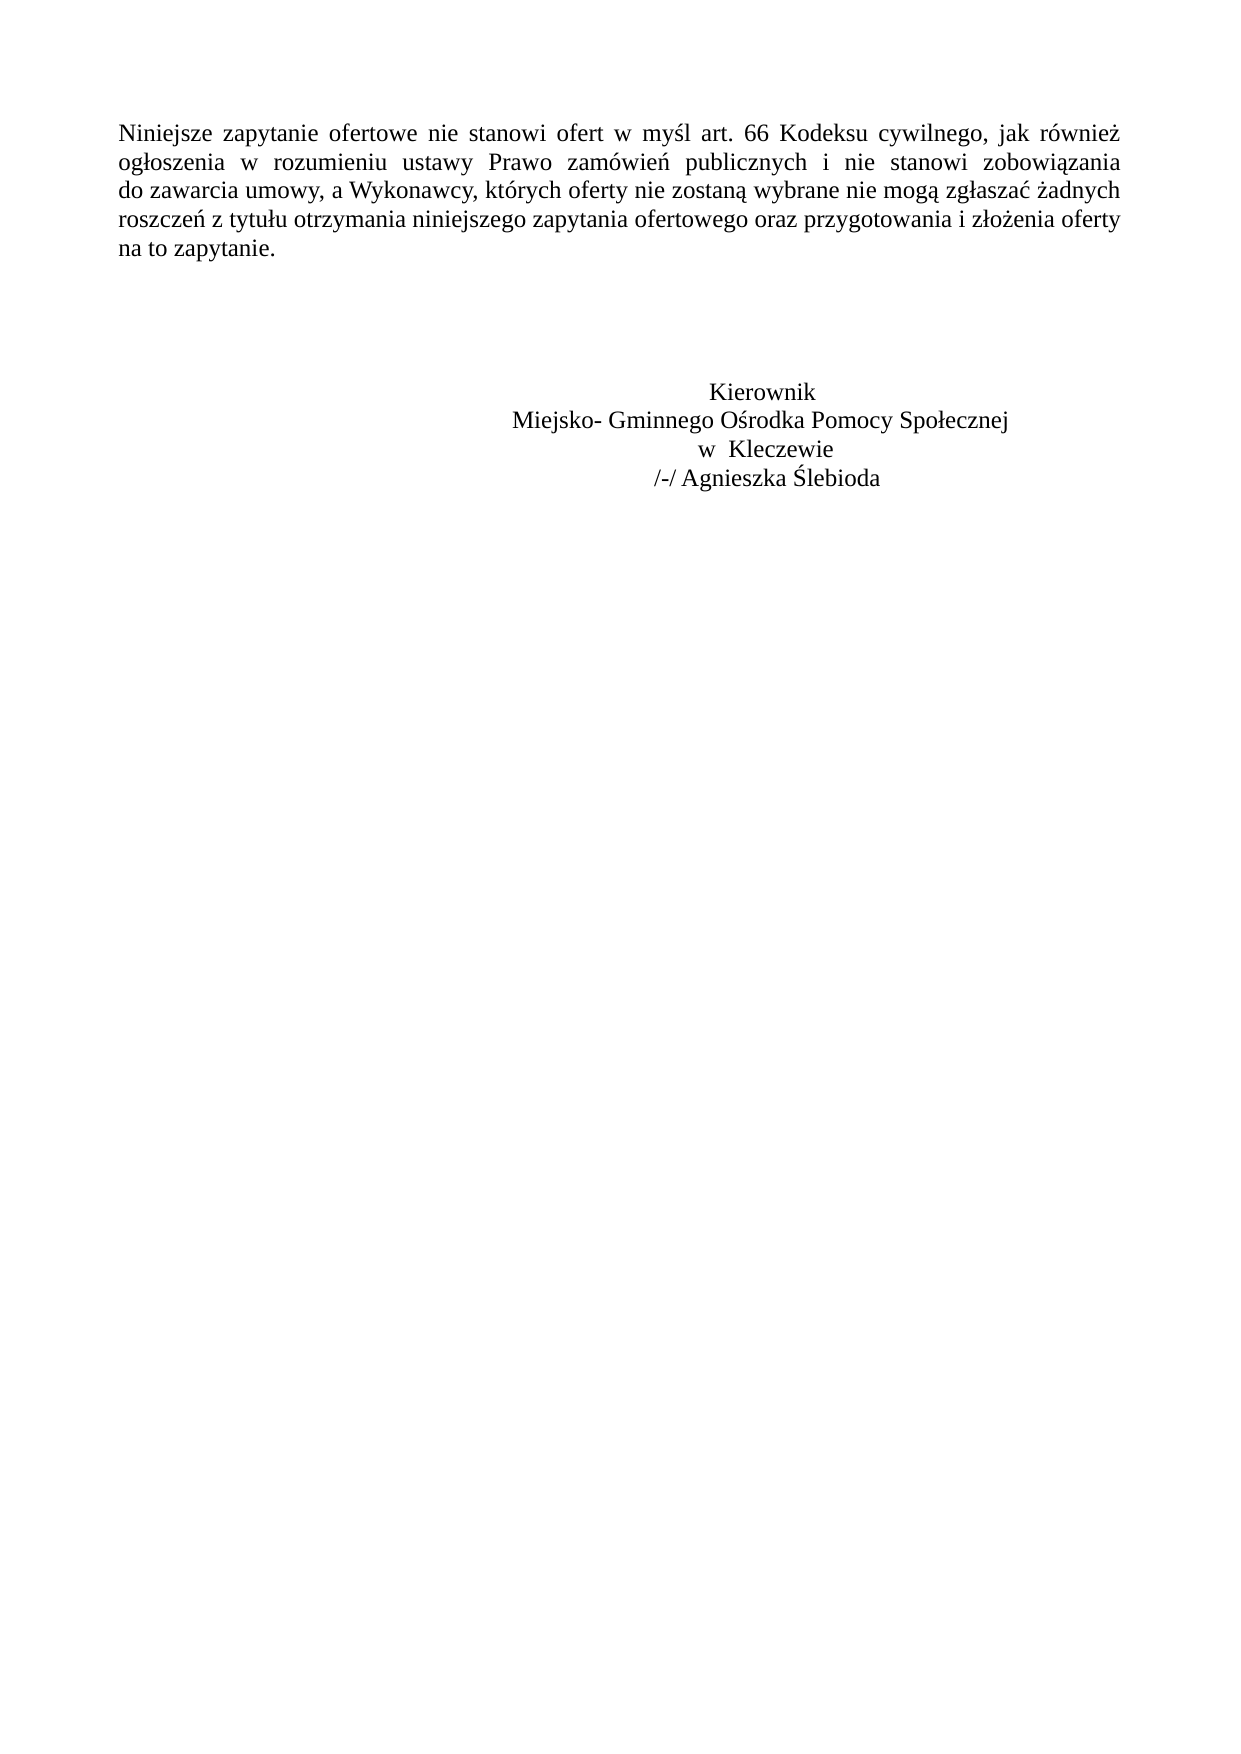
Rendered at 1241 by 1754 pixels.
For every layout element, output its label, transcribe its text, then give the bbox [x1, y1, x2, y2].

text w Kleczewie [118, 434, 1122, 463]
text Niniejsze zapytanie ofertowe nie stanowi ofert w myśl art. 66 Kodeksu cywilnego, jak również ogłoszenia w rozumieniu ustawy Prawo zamówień publicznych i nie stanowi zobowiązania do zawarcia umowy, a Wykonawcy, których oferty nie zostaną wybrane nie mogą zgłaszać żadnych roszczeń z tytułu otrzymania niniejszego zapytania ofertowego oraz przygotowania i złożenia oferty na to zapytanie. [118, 118, 1122, 262]
text Miejsko- Gminnego Ośrodka Pomocy Społecznej [118, 406, 1122, 434]
text /-/ Agnieszka Ślebioda [118, 463, 1122, 492]
text Kierownik [118, 377, 1122, 406]
